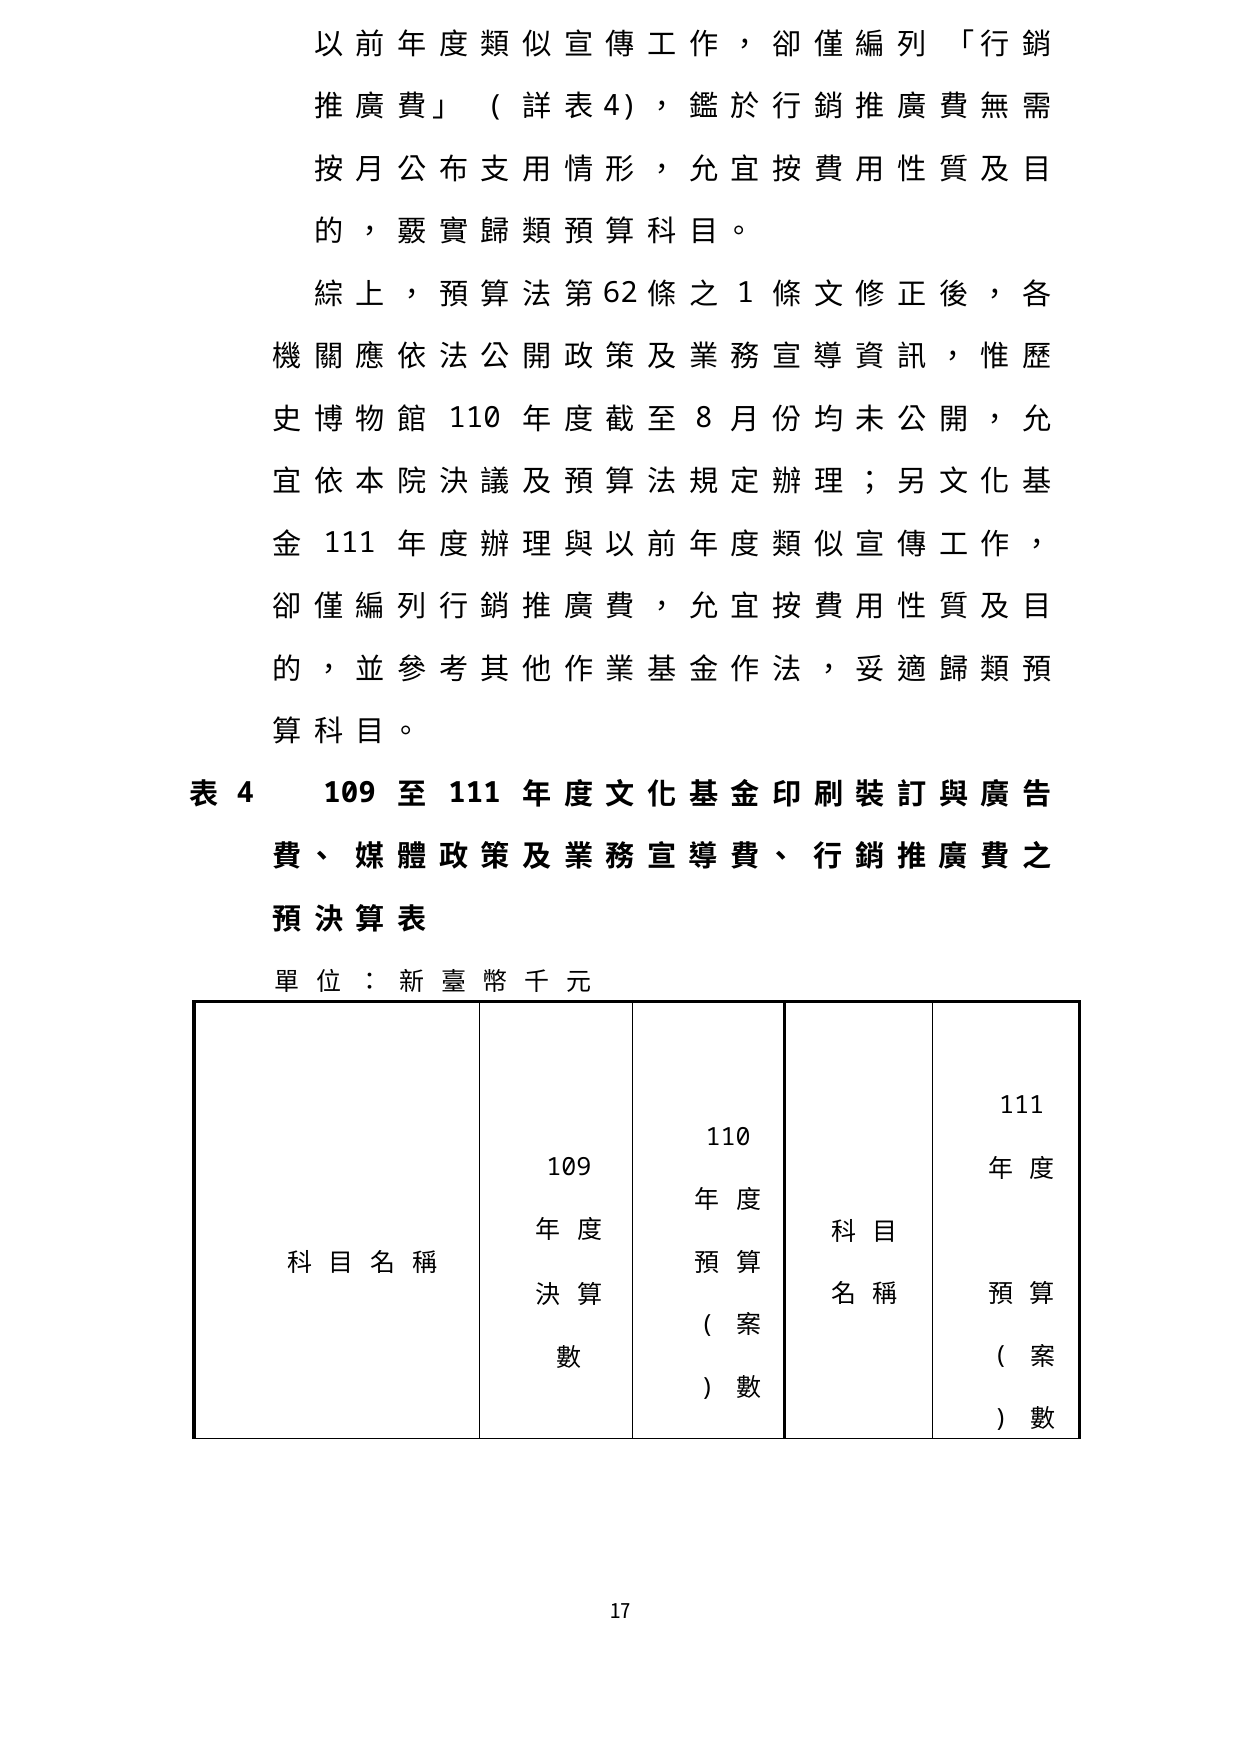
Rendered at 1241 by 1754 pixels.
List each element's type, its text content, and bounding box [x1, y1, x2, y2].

table_header 111年度 預算(案)數 [933, 1003, 1078, 1437]
text 綜上，預算法第62條之1條文修正後，各機關應依法公開政策及業務宣導資訊，惟歷史博物館110年度截至8月份均未公開，允宜依本院決議及預算法規定辦理；另文化基金111年度辦理與以前年度類似宣傳工作，卻僅編列行銷推廣費，允宜按費用性質及目的，並參考其他作業基金作法，妥適歸類預算科目。 [242, 250, 1058, 750]
text 表4 109至111年度文化基金印刷裝訂與廣告費、媒體政策及業務宣導費、行銷推廣費之預決算表 單位：新臺幣千元 [183, 750, 1058, 1000]
text 以前年度類似宣傳工作，卻僅編列「行銷推廣費」(詳表4)，鑑於行銷推廣費無需按月公布支用情形，允宜按費用性質及目的，覈實歸類預算科目。 [271, 0, 1058, 250]
table_header 110年度 預算(案)數 [633, 1003, 783, 1437]
table_header 科目名稱 [786, 1003, 932, 1437]
table_header 109年度 決算數 [480, 1003, 632, 1437]
table_header 科目名稱 [196, 1003, 479, 1437]
